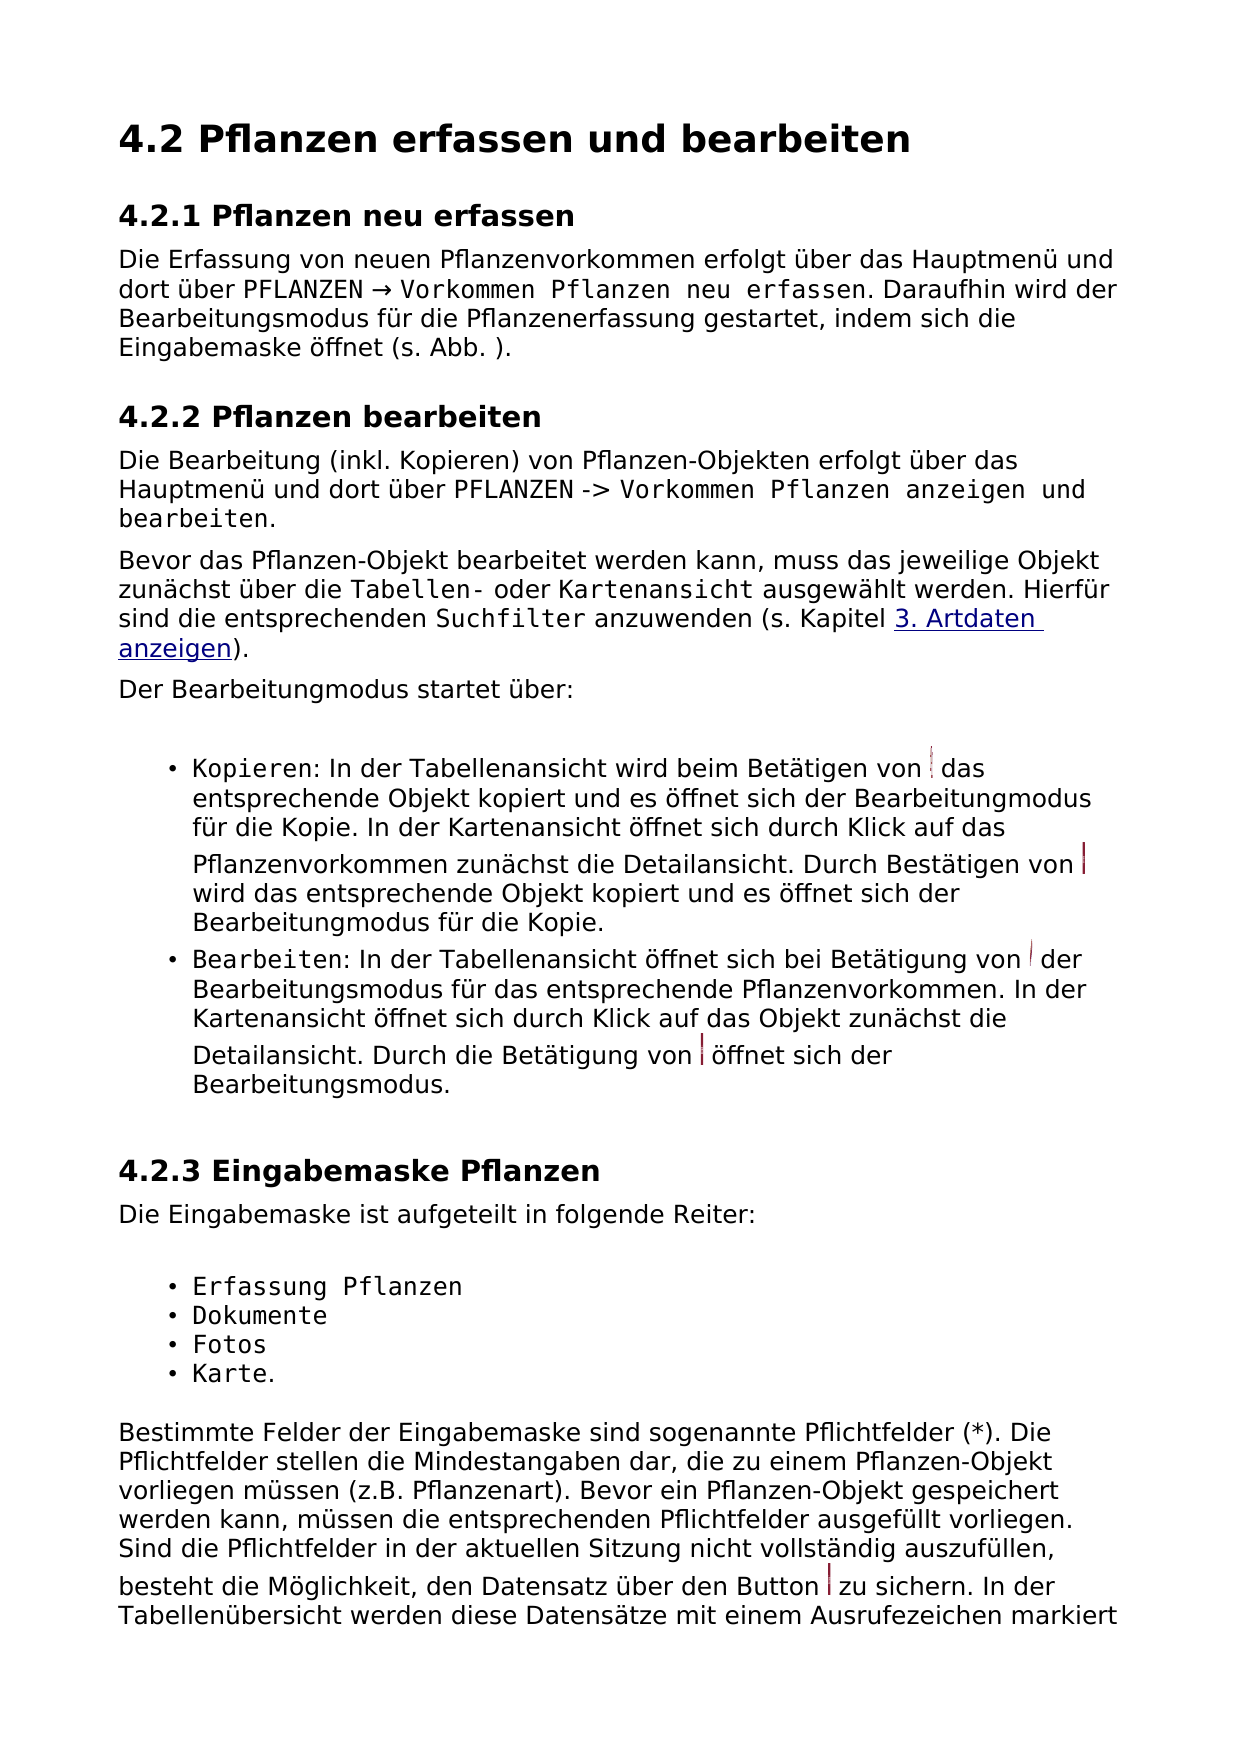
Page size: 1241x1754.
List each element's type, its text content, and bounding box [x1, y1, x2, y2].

picture [700, 1033, 704, 1065]
list Dokumente [177, 1301, 1122, 1330]
subtitle 4.2 Pflanzen erfassen und bearbeiten [118, 118, 1122, 162]
picture [1029, 937, 1033, 969]
text Bestimmte Felder der Eingabemaske sind sogenannte Pflichtfelder (*). Die Pflichtfelder stellen die Mindestangaben dar, die zu einem Pflanzen-Objekt vorliegen müssen (z.B. Pflanzenart). Bevor ein Pflanzen-Objekt gespeichert werden kann, müssen die entsprechenden Pflichtfelder ausgefüllt vorliegen. Sind die Pflichtfelder in der aktuellen Sitzung nicht vollständig auszufüllen, besteht die Möglichkeit, den Datensatz über den Button zu sichern. In der Tabellenübersicht werden diese Datensätze mit einem Ausrufezeichen markiert [118, 1418, 1122, 1630]
subtitle 4.2.3 Eingabemaske Pflanzen [118, 1154, 1122, 1188]
text Der Bearbeitungmodus startet über: [118, 676, 1122, 705]
text Bevor das Pflanzen-Objekt bearbeitet werden kann, muss das jeweilige Objekt zunächst über die Tabellen- oder Kartenansicht ausgewählt werden. Hierfür sind die entsprechenden Suchfilter anzuwenden (s. Kapitel 3. Artdaten anzeigen). [118, 546, 1122, 663]
text Die Eingabemaske ist aufgeteilt in folgende Reiter: [118, 1201, 1122, 1230]
list Erfassung Pflanzen [177, 1272, 1122, 1301]
text Die Bearbeitung (inkl. Kopieren) von Pflanzen-Objekten erfolgt über das Hauptmenü und dort über PFLANZEN -> Vorkommen Pflanzen anzeigen und bearbeiten. [118, 446, 1122, 534]
subtitle 4.2.2 Pflanzen bearbeiten [118, 400, 1122, 434]
text Die Erfassung von neuen Pflanzenvorkommen erfolgt über das Hauptmenü und dort über PFLANZEN → Vorkommen Pflanzen neu erfassen. Daraufhin wird der Bearbeitungsmodus für die Pflanzenerfassung gestartet, indem sich die Eingabemaske öffnet (s. Abb. ). [118, 246, 1122, 362]
list Fotos [177, 1330, 1122, 1359]
subtitle 4.2.1 Pflanzen neu erfassen [118, 199, 1122, 233]
list Bearbeiten: In der Tabellenansicht öffnet sich bei Betätigung von der Bearbeitungsmodus für das entsprechende Pflanzenvorkommen. In der Kartenansicht öffnet sich durch Klick auf das Objekt zunächst die Detailansicht. Durch die Betätigung von öffnet sich der Bearbeitungsmodus. [177, 938, 1122, 1099]
list Karte. [177, 1359, 1122, 1388]
list Kopieren: In der Tabellenansicht wird beim Betätigen von das entsprechende Objekt kopiert und es öffnet sich der Bearbeitungmodus für die Kopie. In der Kartenansicht öffnet sich durch Klick auf das Pflanzenvorkommen zunächst die Detailansicht. Durch Bestätigen von wird das entsprechende Objekt kopiert und es öffnet sich der Bearbeitungmodus für die Kopie. [177, 747, 1122, 938]
